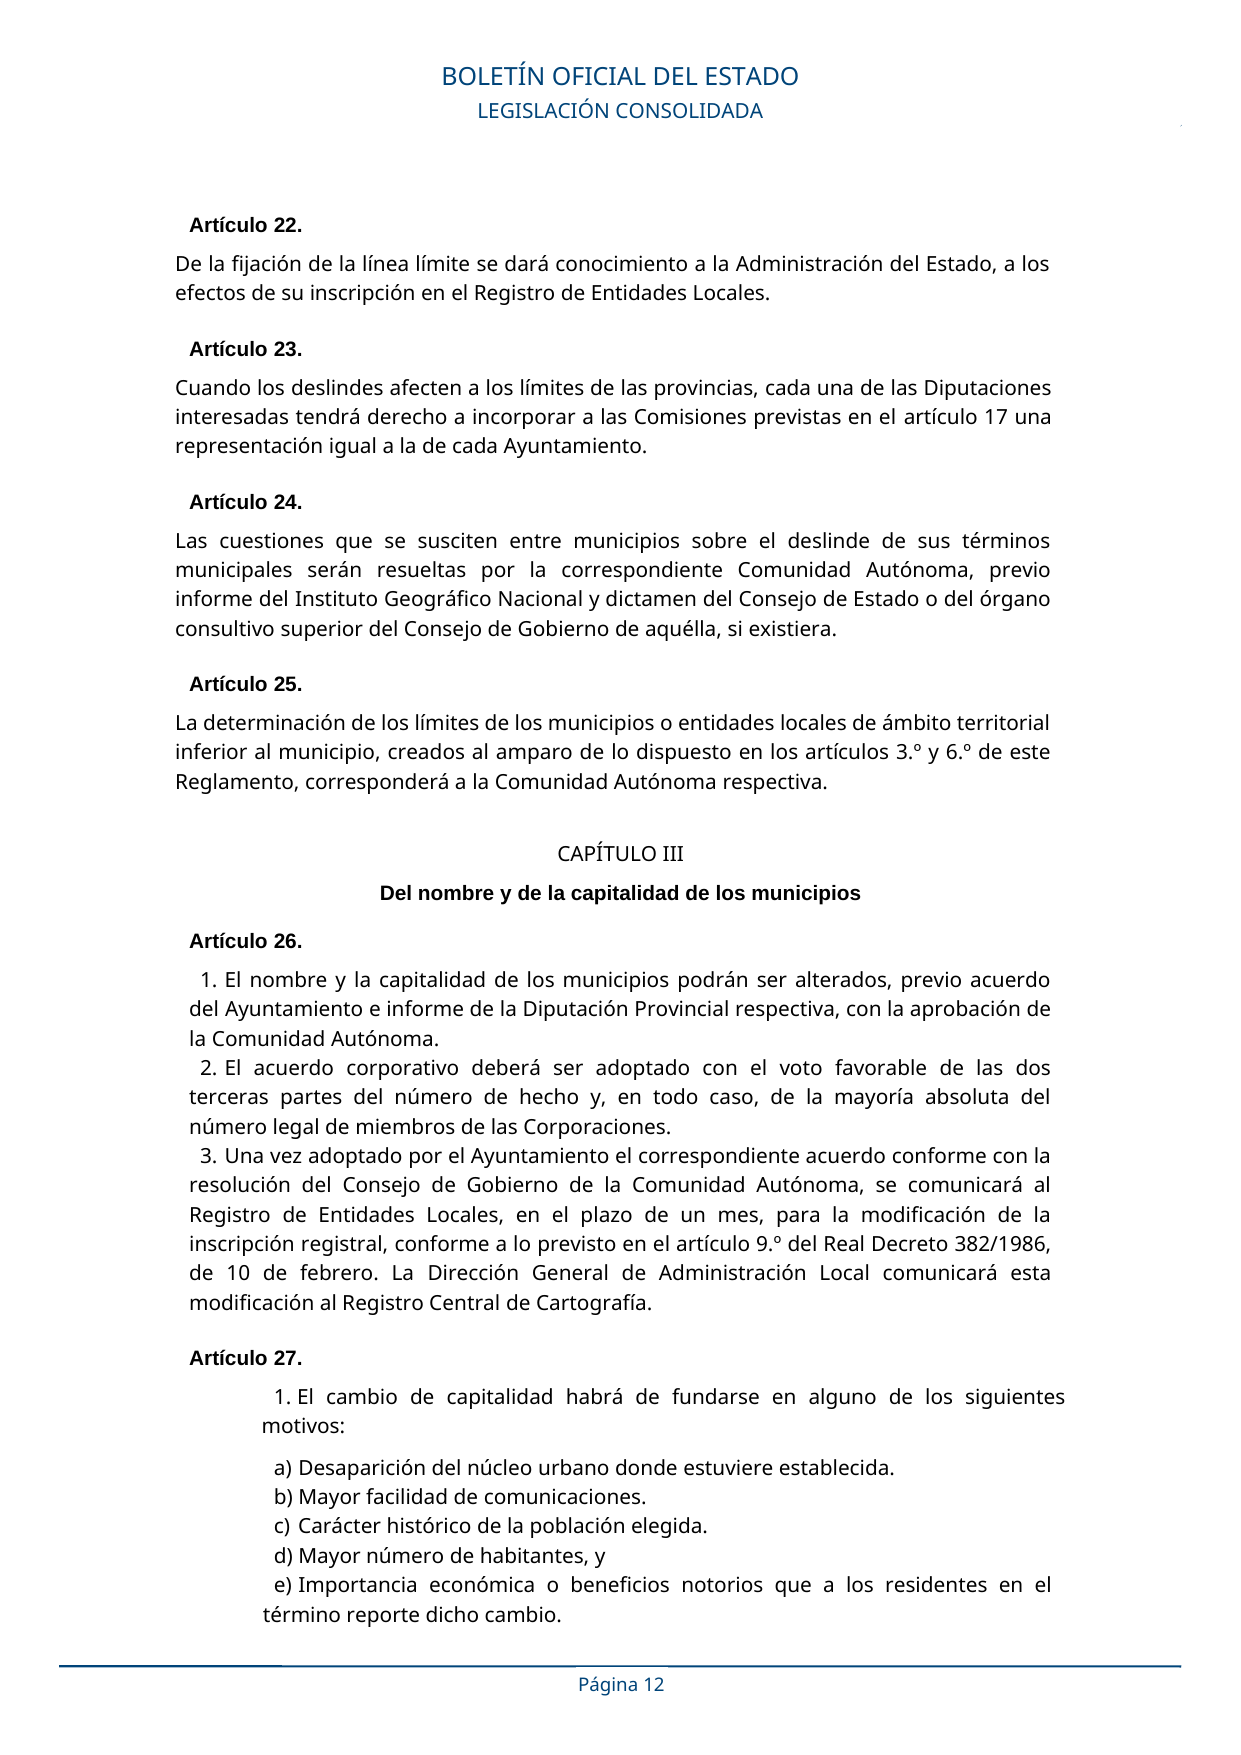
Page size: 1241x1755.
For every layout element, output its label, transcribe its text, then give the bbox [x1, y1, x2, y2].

list Importancia económica o beneficios notorios que a los residentes en el término reporte dicho cambio. [238, 1571, 1052, 1628]
list Desaparición del núcleo urbano donde estuviere establecida. [238, 1453, 1066, 1481]
list Mayor número de habitantes, y [238, 1541, 1066, 1569]
text La determinación de los límites de los municipios o entidades locales de ámbito territorial inferior al municipio, creados al amparo de lo dispuesto en los artículos 3.º y 6.º de este Reglamento, corresponderá a la Comunidad Autónoma respectiva. [175, 708, 1052, 795]
subtitle Artículo 27. [189, 1346, 1066, 1370]
list Carácter histórico de la población elegida. [273, 1512, 1066, 1540]
text Las cuestiones que se susciten entre municipios sobre el deslinde de sus términos municipales serán resueltas por la correspondiente Comunidad Autónoma, previo informe del Instituto Geográfico Nacional y dictamen del Consejo de Estado o del órgano consultivo superior del Consejo de Gobierno de aquélla, si existiera. [175, 526, 1052, 642]
subtitle Artículo 24. [189, 490, 1066, 514]
list El cambio de capitalidad habrá de fundarse en alguno de los siguientes motivos: [238, 1382, 1066, 1439]
list El nombre y la capitalidad de los municipios podrán ser alterados, previo acuerdo del Ayuntamiento e informe de la Diputación Provincial respectiva, con la aprobación de la Comunidad Autónoma. [175, 965, 1052, 1052]
text Artículo 26. [189, 929, 1066, 953]
list Una vez adoptado por el Ayuntamiento el correspondiente acuerdo conforme con la resolución del Consejo de Gobierno de la Comunidad Autónoma, se comunicará al Registro de Entidades Locales, en el plazo de un mes, para la modificación de la inscripción registral, conforme a lo previsto en el artículo 9.º del Real Decreto 382/1986, de 10 de febrero. La Dirección General de Administración Local comunicará esta modificación al Registro Central de Cartografía. [175, 1141, 1052, 1316]
list El acuerdo corporativo deberá ser adoptado con el voto favorable de las dos terceras partes del número de hecho y, en todo caso, de la mayoría absoluta del número legal de miembros de las Corporaciones. [175, 1053, 1052, 1140]
list Mayor facilidad de comunicaciones. [238, 1482, 1066, 1511]
subtitle Artículo 22. [189, 213, 1066, 237]
text De la fijación de la línea límite se dará conocimiento a la Administración del Estado, a los efectos de su inscripción en el Registro de Entidades Locales. [175, 249, 1052, 307]
text Cuando los deslindes afecten a los límites de las provincias, cada una de las Diputaciones interesadas tendrá derecho a incorporar a las Comisiones previstas en el artículo 17 una representación igual a la de cada Ayuntamiento. [175, 373, 1052, 460]
subtitle Artículo 25. [189, 672, 1066, 696]
subtitle Del nombre y de la capitalidad de los municipios [378, 880, 862, 904]
subtitle Artículo 23. [189, 337, 1066, 361]
text CAPÍTULO III [378, 839, 862, 867]
